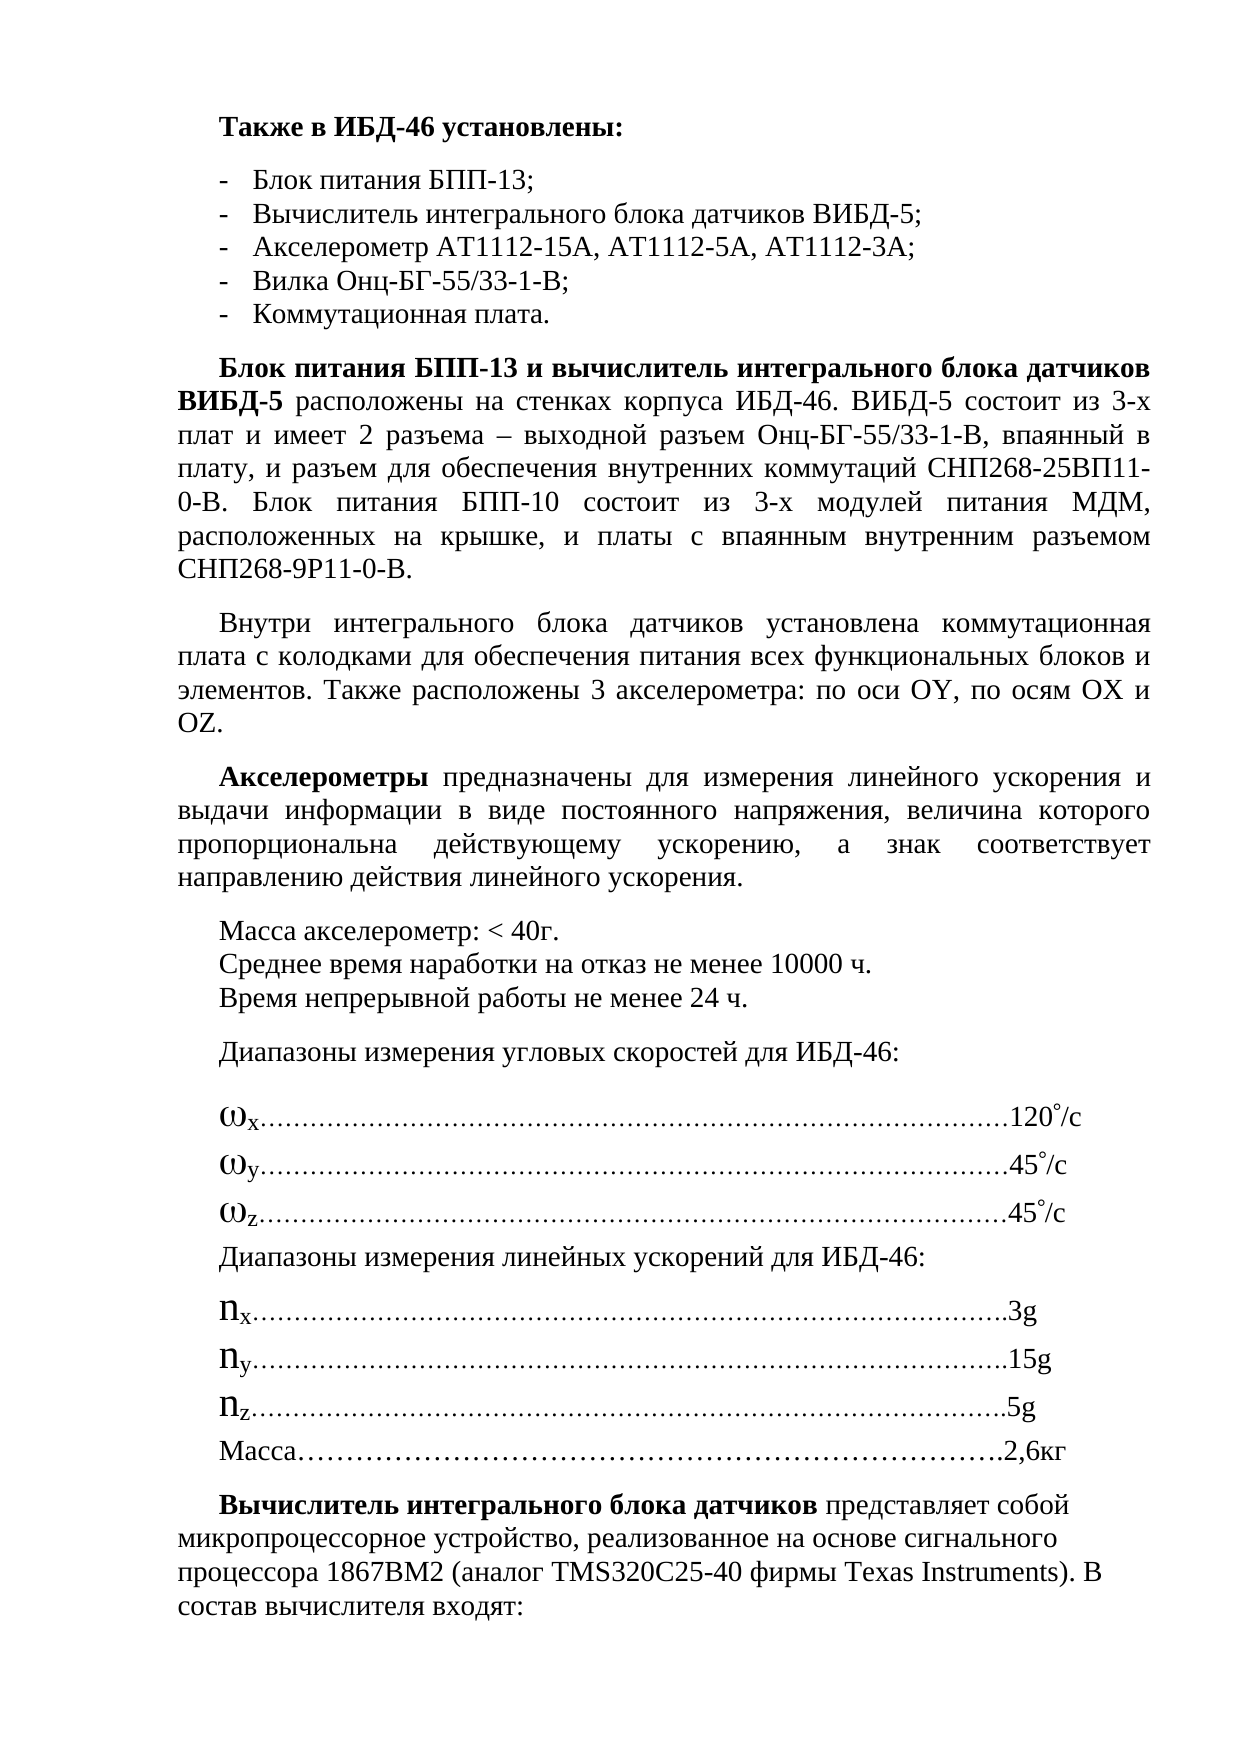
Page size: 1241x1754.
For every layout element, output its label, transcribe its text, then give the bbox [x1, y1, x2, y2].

text z………………………………………………………………………………45/с [177, 1183, 1152, 1231]
text у………………………………………………………………………………45/с [177, 1135, 1152, 1183]
text Среднее время наработки на отказ не менее 10000 ч. [177, 947, 1152, 980]
text nz……………………………………………………………………………….5g [177, 1377, 1152, 1425]
text nx……………………………………………………………………………….3g [177, 1281, 1152, 1329]
text Масса акселерометр: < 40г. [177, 913, 1152, 947]
text Блок питания БПП-13 и вычислитель интегрального блока датчиков ВИБД-5 расположены на стенках корпуса ИБД-46. ВИБД-5 состоит из 3-х плат и имеет 2 разъема – выходной разъем Онц-БГ-55/33-1-В, впаянный в плату, и разъем для обеспечения внутренних коммутаций СНП268-25ВП11-0-В. Блок питания БПП-10 состоит из 3-х модулей питания МДМ, расположенных на крышке, и платы с впаянным внутренним разъемом СНП268-9Р11-0-В. [177, 350, 1152, 585]
text Акселерометры предназначены для измерения линейного ускорения и выдачи информации в виде постоянного напряжения, величина которого пропорциональна действующему ускорению, а знак соответствует направлению действия линейного ускорения. [177, 759, 1152, 893]
list Вычислитель интегрального блока датчиков ВИБД-5; [177, 196, 1152, 229]
list Коммутационная плата. [177, 296, 1152, 330]
text Вычислитель интегрального блока датчиков представляет собой микропроцессорное устройство, реализованное на основе сигнального процессора 1867ВМ2 (аналог TMS320C25-40 фирмы Texas Instruments). В состав вычислителя входят: [177, 1487, 1152, 1621]
text x………………………………………………………………………………120/с [177, 1087, 1152, 1135]
text Время непрерывной работы не менее 24 ч. [177, 980, 1152, 1014]
text ny……………………………………………………………………………….15g [177, 1329, 1152, 1377]
text Внутри интегрального блока датчиков установлена коммутационная плата с колодками для обеспечения питания всех функциональных блоков и элементов. Также расположены 3 акселерометра: по оси ОY, по осям ОХ и ОZ. [177, 605, 1152, 739]
list Блок питания БПП-13; [177, 162, 1152, 196]
text Масса……………………………………………………………….2,6кг [177, 1433, 1152, 1467]
text Диапазоны измерения линейных ускорений для ИБД-46: [177, 1239, 1152, 1273]
text Также в ИБД-46 установлены: [177, 109, 1152, 142]
list Вилка Онц-БГ-55/33-1-В; [177, 263, 1152, 296]
text Диапазоны измерения угловых скоростей для ИБД-46: [177, 1034, 1152, 1067]
list Акселерометр АТ1112-15А, АТ1112-5А, АТ1112-3А; [177, 229, 1152, 263]
